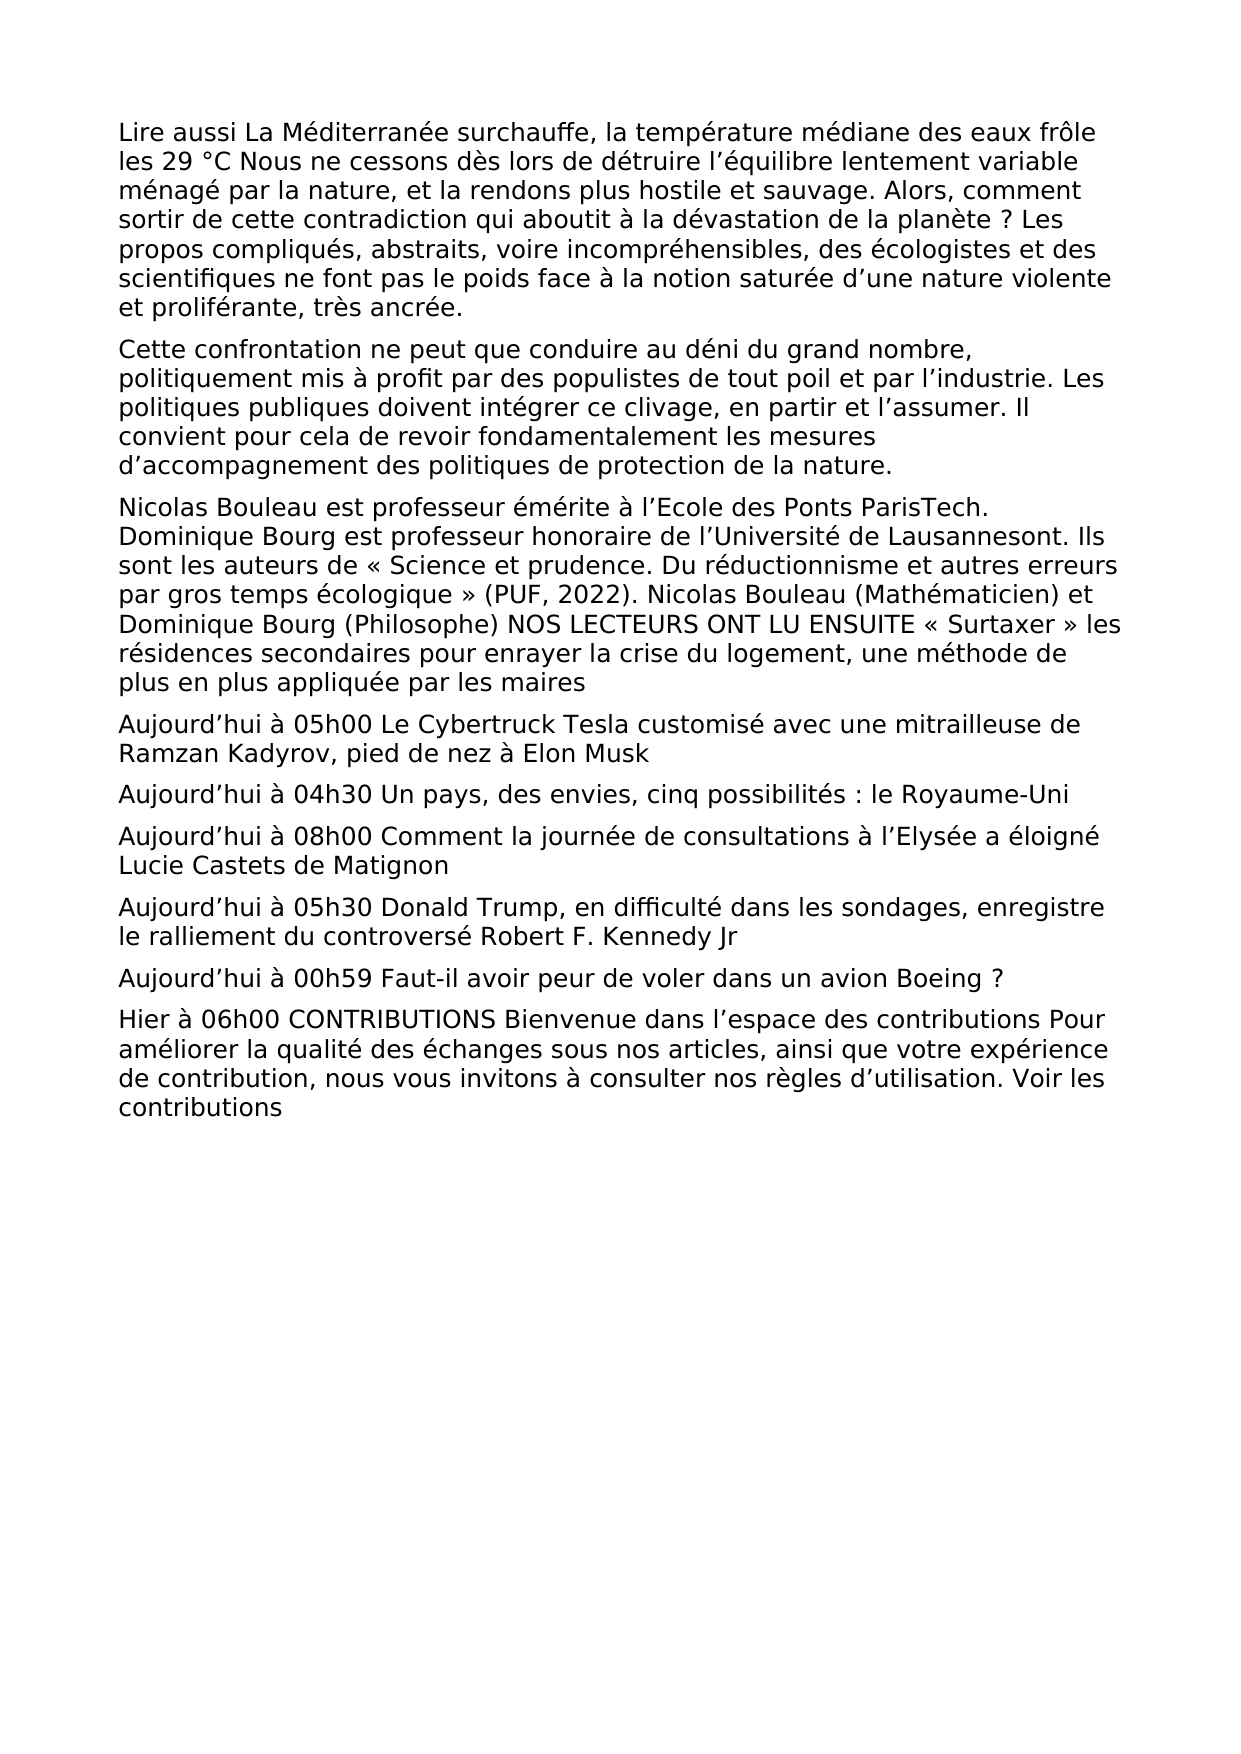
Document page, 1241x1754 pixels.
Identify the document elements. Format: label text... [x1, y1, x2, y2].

text Hier à 06h00 CONTRIBUTIONS Bienvenue dans l’espace des contributions Pour améliorer la qualité des échanges sous nos articles, ainsi que votre expérience de contribution, nous vous invitons à consulter nos règles d’utilisation. Voir les contributions [118, 1006, 1122, 1122]
text Aujourd’hui à 08h00 Comment la journée de consultations à l’Elysée a éloigné Lucie Castets de Matignon [118, 822, 1122, 881]
text Aujourd’hui à 05h30 Donald Trump, en difficulté dans les sondages, enregistre le ralliement du controversé Robert F. Kennedy Jr [118, 893, 1122, 951]
text Aujourd’hui à 05h00 Le Cybertruck Tesla customisé avec une mitrailleuse de Ramzan Kadyrov, pied de nez à Elon Musk [118, 710, 1122, 768]
text Lire aussi La Méditerranée surchauffe, la température médiane des eaux frôle les 29 °C Nous ne cessons dès lors de détruire l’équilibre lentement variable ménagé par la nature, et la rendons plus hostile et sauvage. Alors, comment sortir de cette contradiction qui aboutit à la dévastation de la planète ? Les propos compliqués, abstraits, voire incompréhensibles, des écologistes et des scientifiques ne font pas le poids face à la notion saturée d’une nature violente et proliférante, très ancrée. [118, 118, 1122, 322]
text Nicolas Bouleau est professeur émérite à l’Ecole des Ponts ParisTech. Dominique Bourg est professeur honoraire de l’Université de Lausannesont. Ils sont les auteurs de « Science et prudence. Du réductionnisme et autres erreurs par gros temps écologique » (PUF, 2022). Nicolas Bouleau (Mathématicien) et Dominique Bourg (Philosophe) NOS LECTEURS ONT LU ENSUITE « Surtaxer » les résidences secondaires pour enrayer la crise du logement, une méthode de plus en plus appliquée par les maires [118, 493, 1122, 697]
text Aujourd’hui à 00h59 Faut-il avoir peur de voler dans un avion Boeing ? [118, 964, 1122, 993]
text Aujourd’hui à 04h30 Un pays, des envies, cinq possibilités : le Royaume-Uni [118, 781, 1122, 810]
text Cette confrontation ne peut que conduire au déni du grand nombre, politiquement mis à profit par des populistes de tout poil et par l’industrie. Les politiques publiques doivent intégrer ce clivage, en partir et l’assumer. Il convient pour cela de revoir fondamentalement les mesures d’accompagnement des politiques de protection de la nature. [118, 335, 1122, 481]
